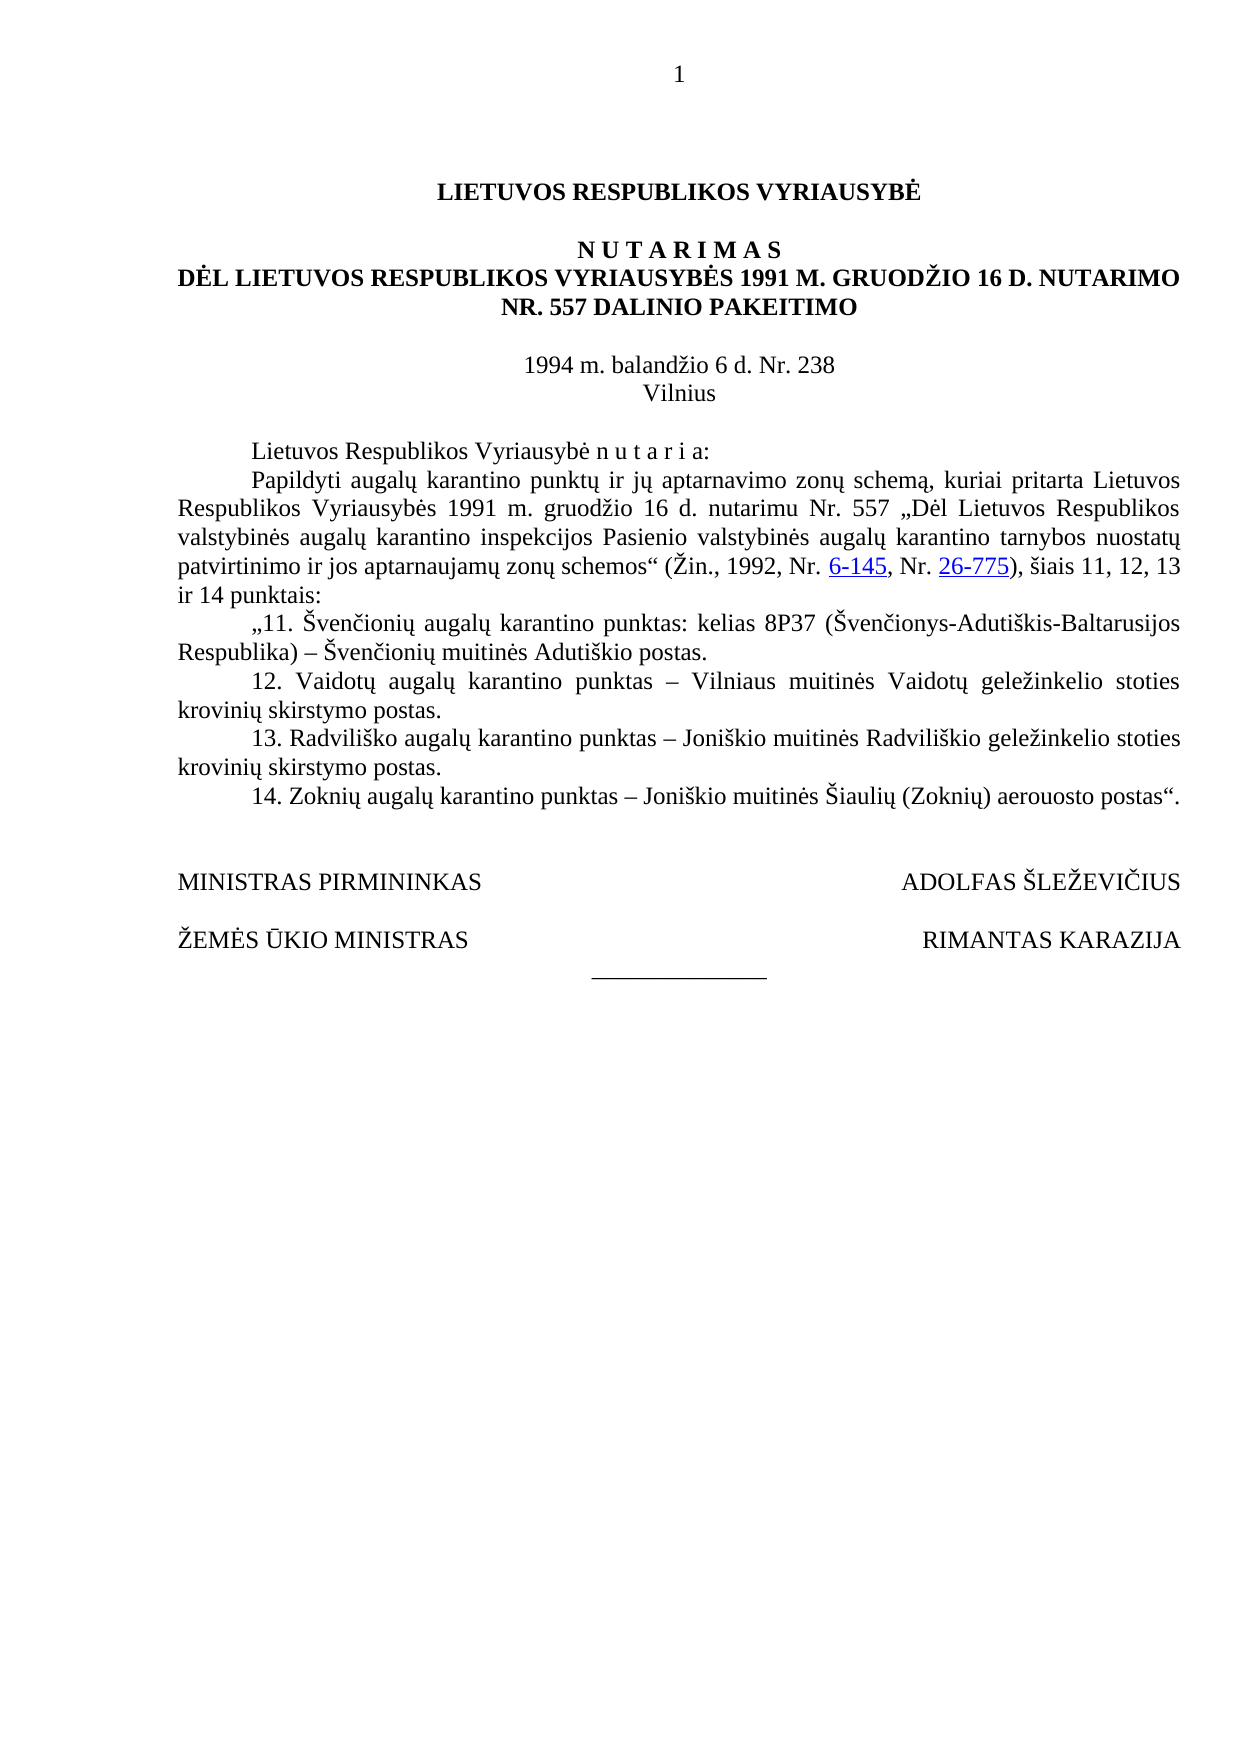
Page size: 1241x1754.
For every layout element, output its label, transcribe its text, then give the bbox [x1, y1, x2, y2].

text 14. Zoknių augalų karantino punktas – Joniškio muitinės Šiaulių (Zoknių) aerouosto postas“. [177, 781, 1181, 810]
text Vilnius [177, 378, 1181, 407]
text N U T A R I M A S [177, 235, 1181, 263]
text DĖL LIETUVOS RESPUBLIKOS VYRIAUSYBĖS 1991 M. GRUODŽIO 16 D. NUTARIMO NR. 557 DALINIO PAKEITIMO [177, 263, 1181, 321]
text MINISTRAS PIRMININKAS ADOLFAS ŠLEŽEVIČIUS [177, 867, 1181, 896]
text 12. Vaidotų augalų karantino punktas – Vilniaus muitinės Vaidotų geležinkelio stoties krovinių skirstymo postas. [177, 666, 1181, 723]
text Papildyti augalų karantino punktų ir jų aptarnavimo zonų schemą, kuriai pritarta Lietuvos Respublikos Vyriausybės 1991 m. gruodžio 16 d. nutarimu Nr. 557 „Dėl Lietuvos Respublikos valstybinės augalų karantino inspekcijos Pasienio valstybinės augalų karantino tarnybos nuostatų patvirtinimo ir jos aptarnaujamų zonų schemos“ (Žin., 1992, Nr. 6-145, Nr. 26-775), šiais 11, 12, 13 ir 14 punktais: [177, 465, 1181, 608]
text „11. Švenčionių augalų karantino punktas: kelias 8P37 (Švenčionys-Adutiškis-Baltarusijos Respublika) – Švenčionių muitinės Adutiškio postas. [177, 608, 1181, 666]
text ŽEMĖS ŪKIO MINISTRAS RIMANTAS KARAZIJA [177, 925, 1181, 953]
text 1994 m. balandžio 6 d. Nr. 238 [177, 350, 1181, 378]
text 13. Radviliško augalų karantino punktas – Joniškio muitinės Radviliškio geležinkelio stoties krovinių skirstymo postas. [177, 723, 1181, 781]
text Lietuvos Respublikos Vyriausybė nutaria: [177, 436, 1181, 465]
text LIETUVOS RESPUBLIKOS VYRIAUSYBĖ [177, 177, 1181, 206]
text ______________ [177, 953, 1181, 982]
